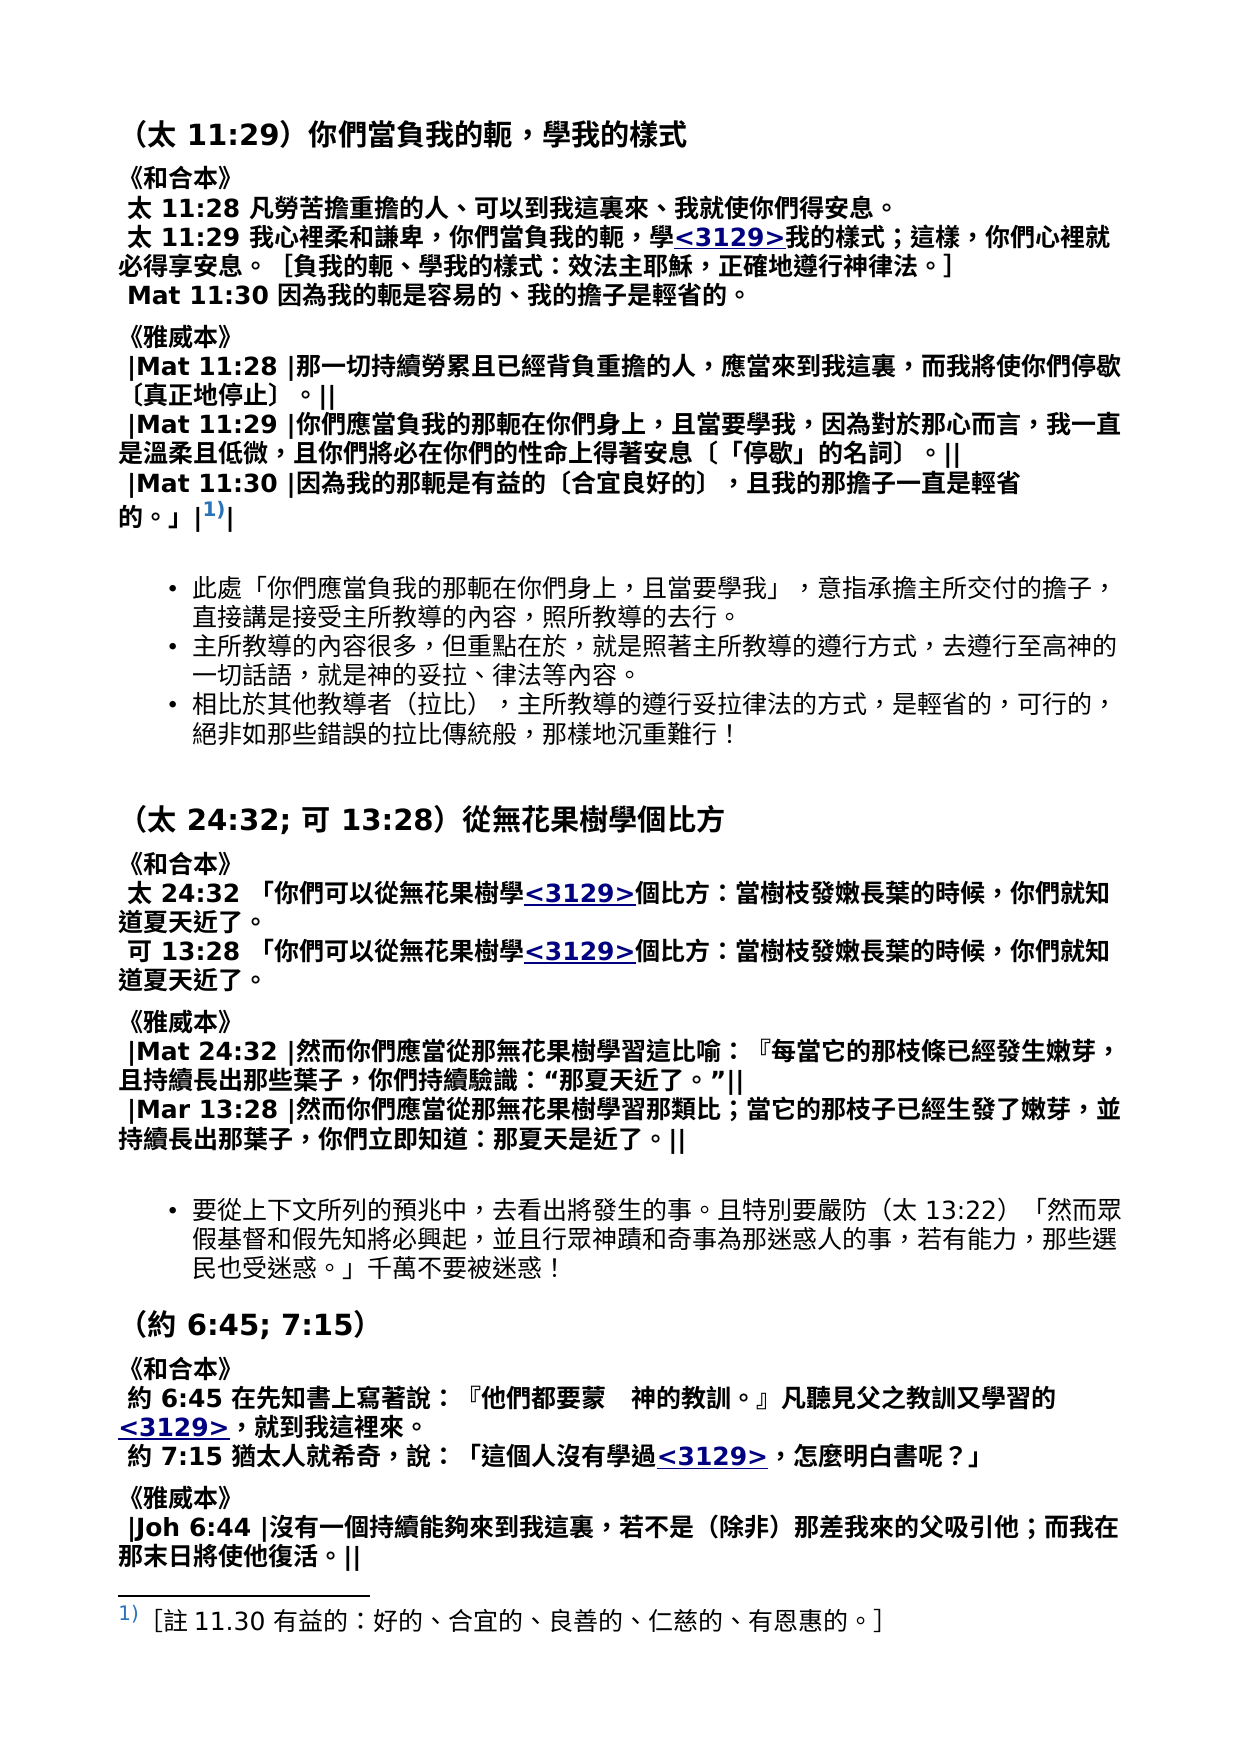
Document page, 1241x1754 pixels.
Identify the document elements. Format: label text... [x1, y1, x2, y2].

list 相比於其他教導者（拉比），主所教導的遵行妥拉律法的方式，是輕省的，可行的，絕非如那些錯誤的拉比傳統般，那樣地沉重難行！ [177, 691, 1122, 749]
text 《和合本》 太 11:28 凡勞苦擔重擔的人、可以到我這裏來、我就使你們得安息。 太 11:29 我心裡柔和謙卑，你們當負我的軛，學<3129>我的樣式；這樣，你們心裡就必得享安息。［負我的軛、學我的樣式：效法主耶穌，正確地遵行神律法。］ Mat 11:30 因為我的軛是容易的、我的擔子是輕省的。 [118, 164, 1122, 310]
text 《雅威本》 |Mat 11:28 |那一切持續勞累且已經背負重擔的人，應當來到我這裏，而我將使你們停歇〔真正地停止〕。|| |Mat 11:29 |你們應當負我的那軛在你們身上，且當要學我，因為對於那心而言，我一直是溫柔且低微，且你們將必在你們的性命上得著安息〔「停歇」的名詞〕。|| |Mat 11:30 |因為我的那軛是有益的〔合宜良好的〕，且我的那擔子一直是輕省的。」|| [118, 323, 1122, 532]
text 《雅威本》 |Mat 24:32 |然而你們應當從那無花果樹學習這比喻：『每當它的那枝條已經發生嫩芽，且持續長出那些葉子，你們持續驗識：“那夏天近了。”|| |Mar 13:28 |然而你們應當從那無花果樹學習那類比；當它的那枝子已經生發了嫩芽，並持續長出那葉子，你們立即知道：那夏天是近了。|| [118, 1008, 1122, 1154]
list 此處「你們應當負我的那軛在你們身上，且當要學我」，意指承擔主所交付的擔子，直接講是接受主所教導的內容，照所教導的去行。 [177, 574, 1122, 632]
list 主所教導的內容很多，但重點在於，就是照著主所教導的遵行方式，去遵行至高神的一切話語，就是神的妥拉、律法等內容。 [177, 632, 1122, 691]
subtitle （太 11:29）你們當負我的軛，學我的樣式 [118, 118, 1122, 152]
subtitle （太 24:32; 可 13:28）從無花果樹學個比方 [118, 803, 1122, 837]
text 《雅威本》 |Joh 6:44 |沒有一個持續能夠來到我這裏，若不是（除非）那差我來的父吸引他；而我在那末日將使他復活。|| [118, 1484, 1122, 1572]
text 《和合本》 約 6:45 在先知書上寫著說：『他們都要蒙 神的教訓。』凡聽見父之教訓又學習的<3129>，就到我這裡來。 約 7:15 猶太人就希奇，說：「這個人沒有學過<3129>，怎麼明白書呢？」 [118, 1355, 1122, 1472]
text 《和合本》 太 24:32 「你們可以從無花果樹學<3129>個比方：當樹枝發嫩長葉的時候，你們就知道夏天近了。 可 13:28 「你們可以從無花果樹學<3129>個比方：當樹枝發嫩長葉的時候，你們就知道夏天近了。 [118, 850, 1122, 996]
text ［註11.30 有益的：好的、合宜的、良善的、仁慈的、有恩惠的。］ [118, 1602, 1122, 1636]
subtitle （約 6:45; 7:15） [118, 1308, 1122, 1342]
list 要從上下文所列的預兆中，去看出將發生的事。且特別要嚴防（太 13:22）「然而眾假基督和假先知將必興起，並且行眾神蹟和奇事為那迷惑人的事，若有能力，那些選民也受迷惑。」千萬不要被迷惑！ [177, 1196, 1122, 1283]
